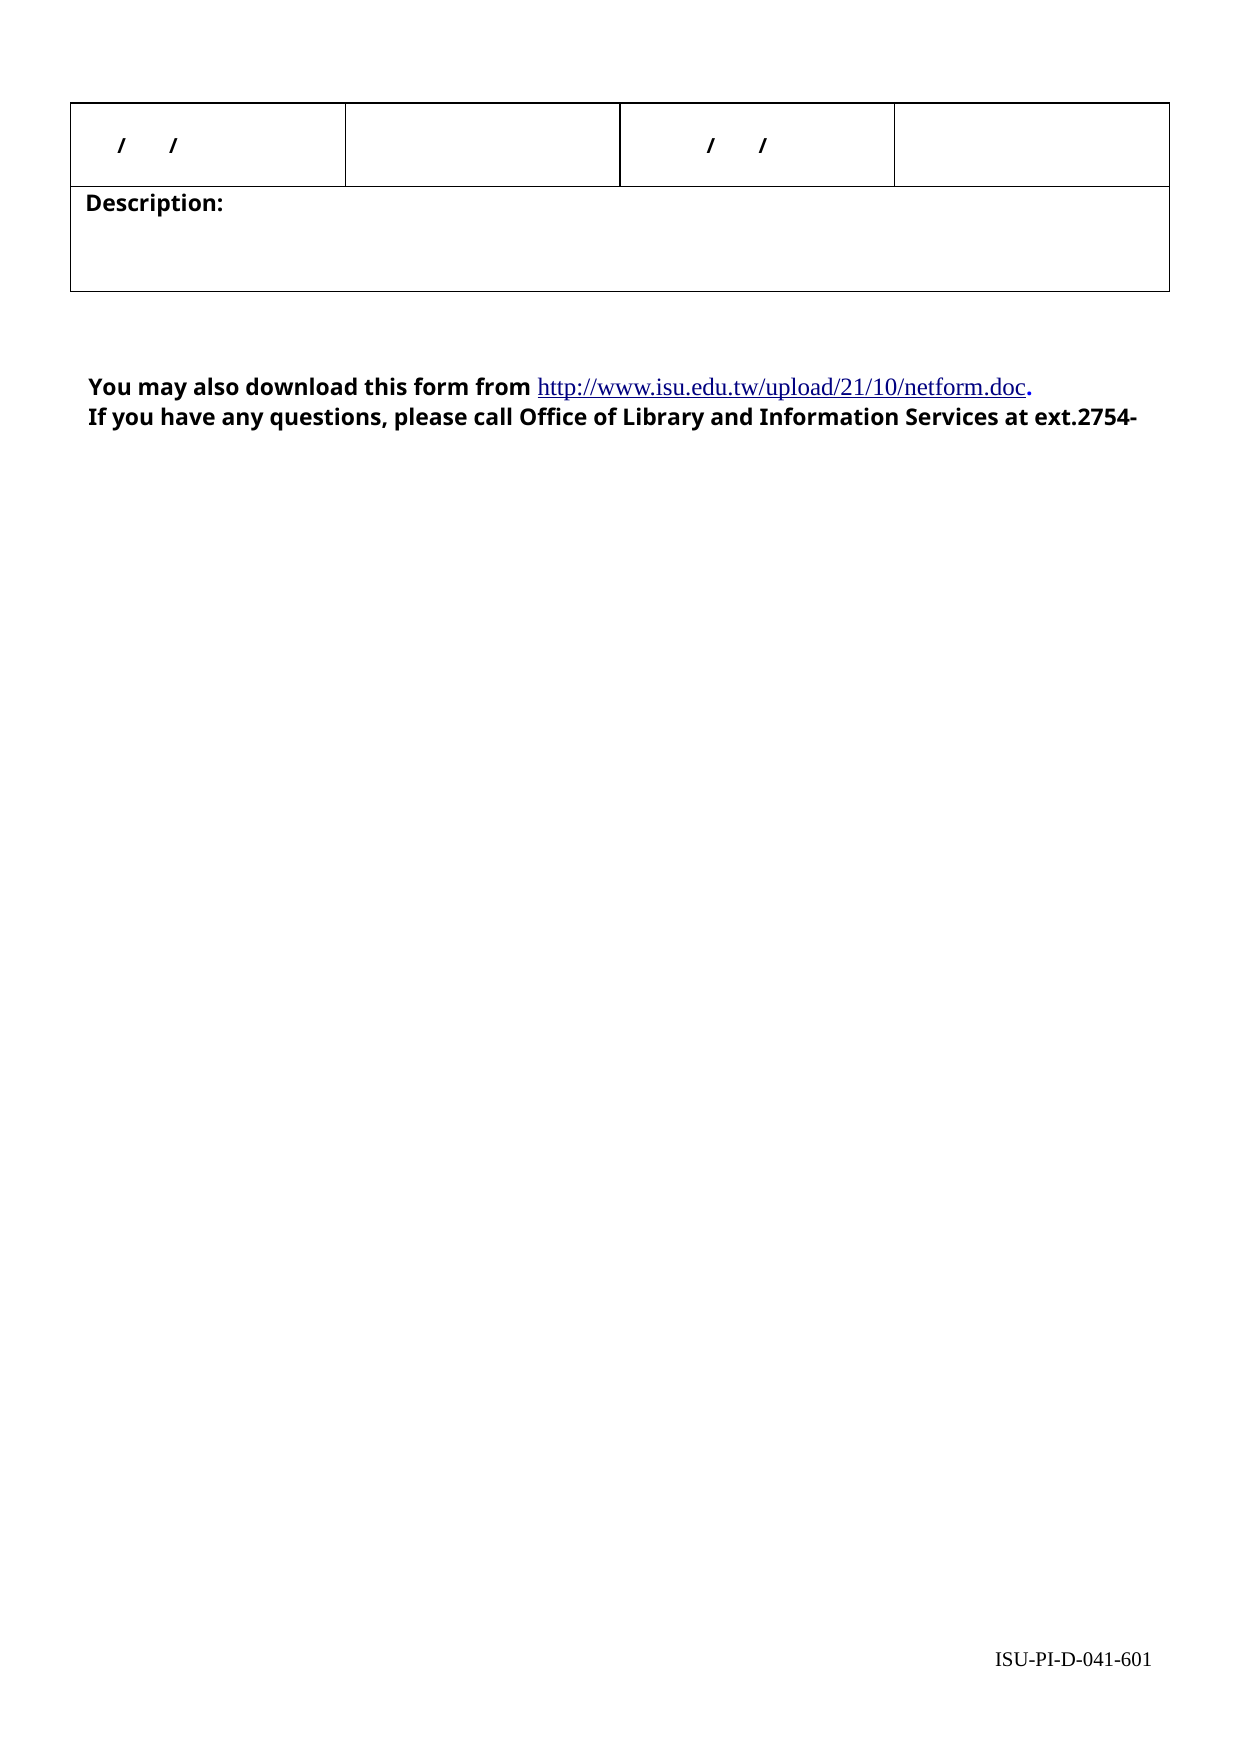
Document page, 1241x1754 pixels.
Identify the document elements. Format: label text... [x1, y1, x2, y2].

text If you have any questions, please call Office of Library and Information Services at ext.2754-2756. [88, 400, 1155, 436]
table_cell Description: [71, 187, 1169, 291]
text You may also download this form from http://www.isu.edu.tw/upload/21/10/netform.doc. [88, 375, 1170, 400]
table_cell / / [71, 104, 345, 186]
table_cell / / [621, 104, 894, 186]
table_cell [346, 104, 619, 186]
table_cell [895, 104, 1169, 186]
